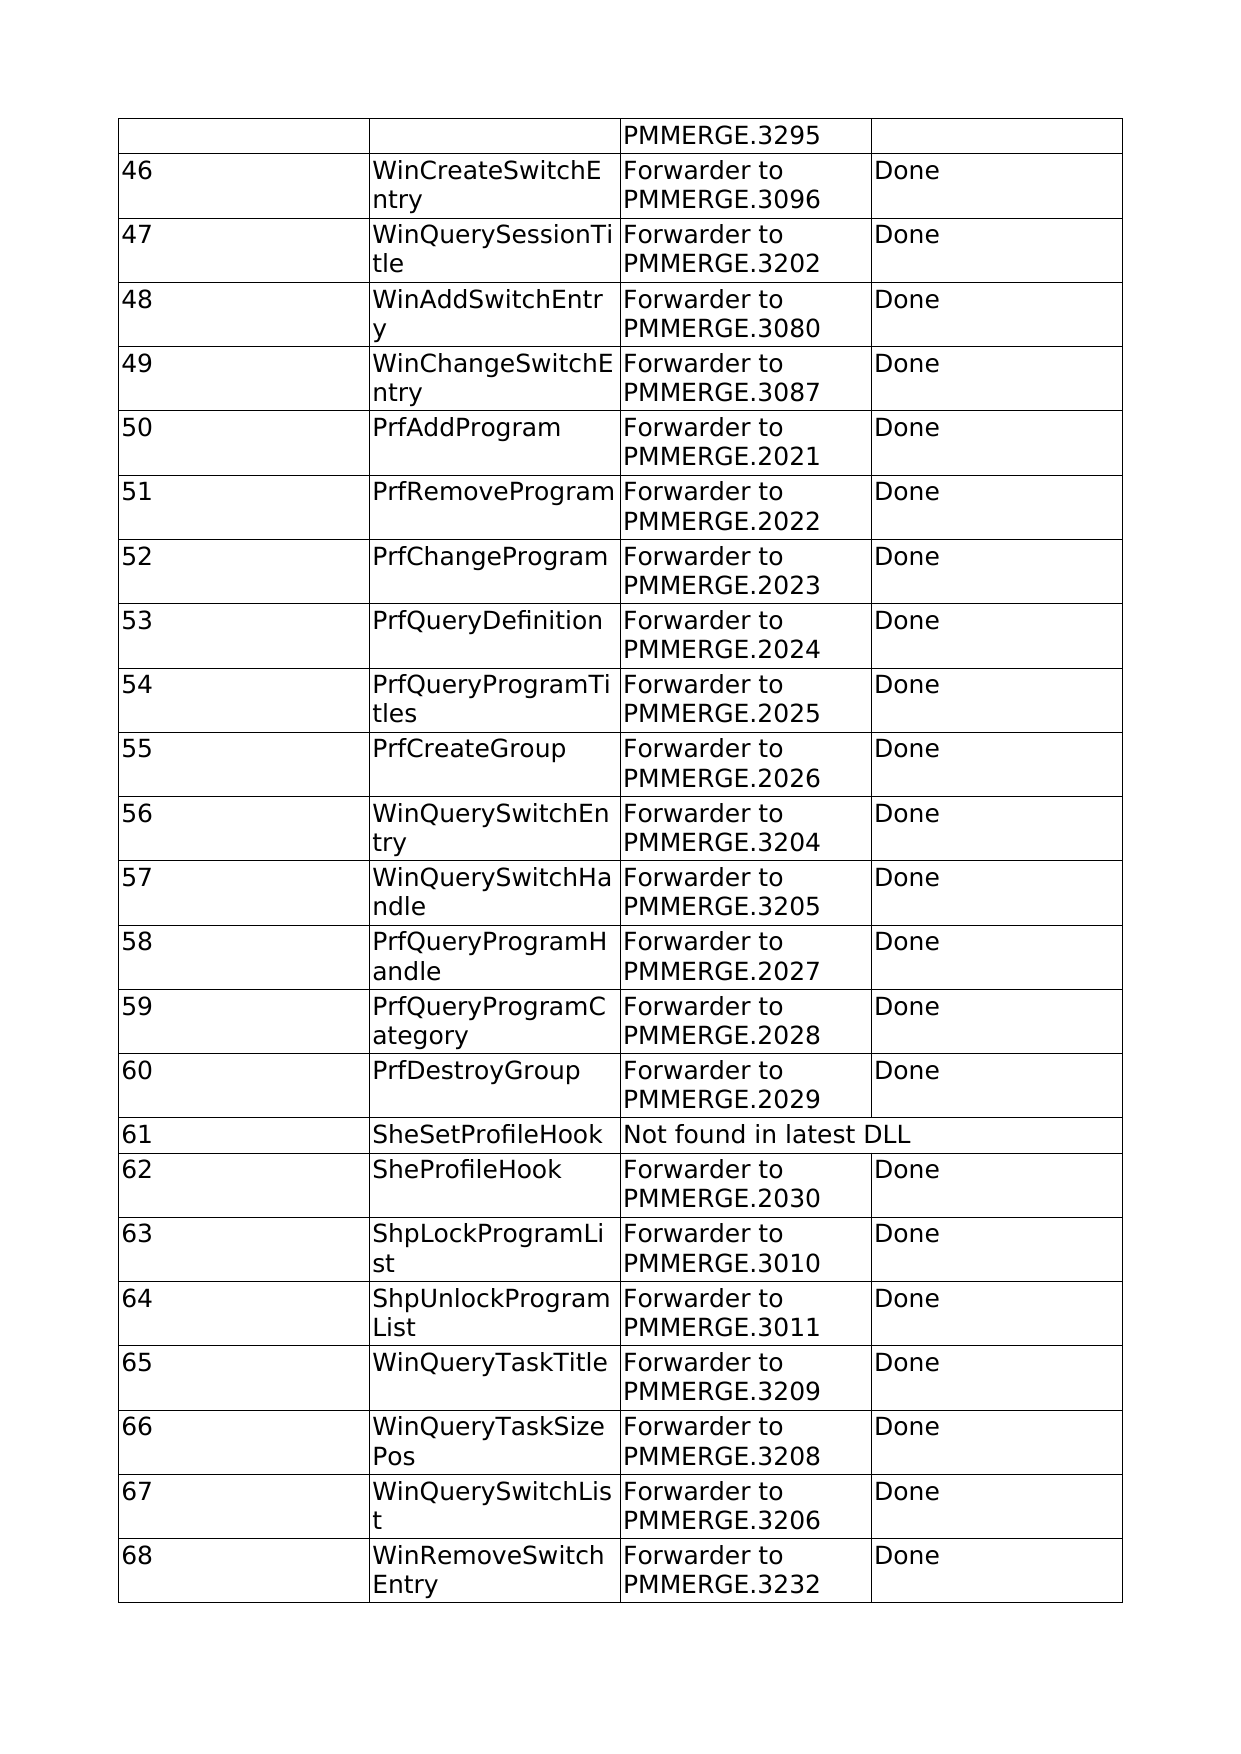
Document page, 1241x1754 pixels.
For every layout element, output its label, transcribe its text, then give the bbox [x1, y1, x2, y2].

table_cell Done [872, 669, 1122, 732]
table_cell 56 [119, 797, 369, 860]
table_cell Forwarder to PMMERGE.2021 [621, 411, 871, 474]
table_cell Done [872, 1475, 1122, 1538]
table_cell 66 [119, 1411, 369, 1474]
table_cell Done [872, 1054, 1122, 1117]
table_cell Done [872, 1346, 1122, 1409]
table_cell 59 [119, 990, 369, 1053]
table_cell 51 [119, 476, 369, 539]
table_cell [119, 119, 369, 153]
table_cell Forwarder to PMMERGE.3208 [621, 1411, 871, 1474]
table_cell 58 [119, 926, 369, 989]
table_cell WinQuerySwitchList [370, 1475, 620, 1538]
table_cell Forwarder to PMMERGE.3011 [621, 1282, 871, 1345]
table_cell 54 [119, 669, 369, 732]
table_cell 49 [119, 347, 369, 410]
table_cell Forwarder to PMMERGE.2029 [621, 1054, 871, 1117]
table_cell PrfQueryProgramHandle [370, 926, 620, 989]
table_cell [370, 119, 620, 153]
table_cell PMMERGE.3295 [621, 119, 871, 153]
table_cell 67 [119, 1475, 369, 1538]
table_cell 57 [119, 861, 369, 924]
table_cell WinChangeSwitchEntry [370, 347, 620, 410]
table_cell Forwarder to PMMERGE.3204 [621, 797, 871, 860]
table_cell SheProfileHook [370, 1154, 620, 1217]
table_cell 60 [119, 1054, 369, 1117]
table_cell WinQueryTaskTitle [370, 1346, 620, 1409]
table_cell 68 [119, 1539, 369, 1602]
table_cell 61 [119, 1118, 369, 1152]
table_cell Done [872, 283, 1122, 346]
table_cell Forwarder to PMMERGE.2030 [621, 1154, 871, 1217]
table_cell Done [872, 154, 1122, 217]
table_cell 52 [119, 540, 369, 603]
table_cell 65 [119, 1346, 369, 1409]
table_cell Forwarder to PMMERGE.2022 [621, 476, 871, 539]
table_cell Done [872, 1539, 1122, 1602]
table_cell 64 [119, 1282, 369, 1345]
table_cell 50 [119, 411, 369, 474]
table_cell Forwarder to PMMERGE.3202 [621, 219, 871, 282]
table_cell 47 [119, 219, 369, 282]
table_cell WinAddSwitchEntry [370, 283, 620, 346]
table_cell PrfDestroyGroup [370, 1054, 620, 1117]
table_cell PrfChangeProgram [370, 540, 620, 603]
table_cell Done [872, 861, 1122, 924]
table_cell Forwarder to PMMERGE.3205 [621, 861, 871, 924]
table_cell WinQuerySwitchHandle [370, 861, 620, 924]
table_cell Done [872, 1282, 1122, 1345]
table_cell Forwarder to PMMERGE.3080 [621, 283, 871, 346]
table_cell WinRemoveSwitchEntry [370, 1539, 620, 1602]
table_cell SheSetProfileHook [370, 1118, 620, 1152]
table_cell WinQuerySessionTitle [370, 219, 620, 282]
table_cell 62 [119, 1154, 369, 1217]
table_cell Done [872, 540, 1122, 603]
table_cell Forwarder to PMMERGE.3209 [621, 1346, 871, 1409]
table_cell Done [872, 990, 1122, 1053]
table_cell 46 [119, 154, 369, 217]
table_cell Done [872, 347, 1122, 410]
table_cell WinQueryTaskSizePos [370, 1411, 620, 1474]
table_cell [872, 119, 1122, 153]
table_cell Done [872, 1154, 1122, 1217]
table_cell Forwarder to PMMERGE.3096 [621, 154, 871, 217]
table_cell 55 [119, 733, 369, 796]
table_cell Done [872, 1218, 1122, 1281]
table_cell ShpUnlockProgramList [370, 1282, 620, 1345]
table_cell Done [872, 476, 1122, 539]
table_cell PrfQueryDefinition [370, 604, 620, 667]
table_cell Forwarder to PMMERGE.3232 [621, 1539, 871, 1602]
table_cell PrfQueryProgramCategory [370, 990, 620, 1053]
table_cell Forwarder to PMMERGE.2028 [621, 990, 871, 1053]
table_cell PrfQueryProgramTitles [370, 669, 620, 732]
table_cell Done [872, 219, 1122, 282]
table_cell 53 [119, 604, 369, 667]
table_cell PrfCreateGroup [370, 733, 620, 796]
table_cell Forwarder to PMMERGE.3087 [621, 347, 871, 410]
table_cell Forwarder to PMMERGE.2025 [621, 669, 871, 732]
table_cell Forwarder to PMMERGE.2027 [621, 926, 871, 989]
table_cell 63 [119, 1218, 369, 1281]
table_cell WinQuerySwitchEntry [370, 797, 620, 860]
table_cell PrfRemoveProgram [370, 476, 620, 539]
table_cell Forwarder to PMMERGE.3206 [621, 1475, 871, 1538]
table_cell Forwarder to PMMERGE.2024 [621, 604, 871, 667]
table_cell Done [872, 733, 1122, 796]
table_cell Done [872, 797, 1122, 860]
table_cell Done [872, 411, 1122, 474]
table_cell Forwarder to PMMERGE.2026 [621, 733, 871, 796]
table_cell Forwarder to PMMERGE.2023 [621, 540, 871, 603]
table_cell Forwarder to PMMERGE.3010 [621, 1218, 871, 1281]
table_cell WinCreateSwitchEntry [370, 154, 620, 217]
table_cell Done [872, 604, 1122, 667]
table_cell Done [872, 926, 1122, 989]
table_cell PrfAddProgram [370, 411, 620, 474]
table_cell ShpLockProgramList [370, 1218, 620, 1281]
table_cell Done [872, 1411, 1122, 1474]
table_cell 48 [119, 283, 369, 346]
table_cell Not found in latest DLL [621, 1118, 1122, 1152]
